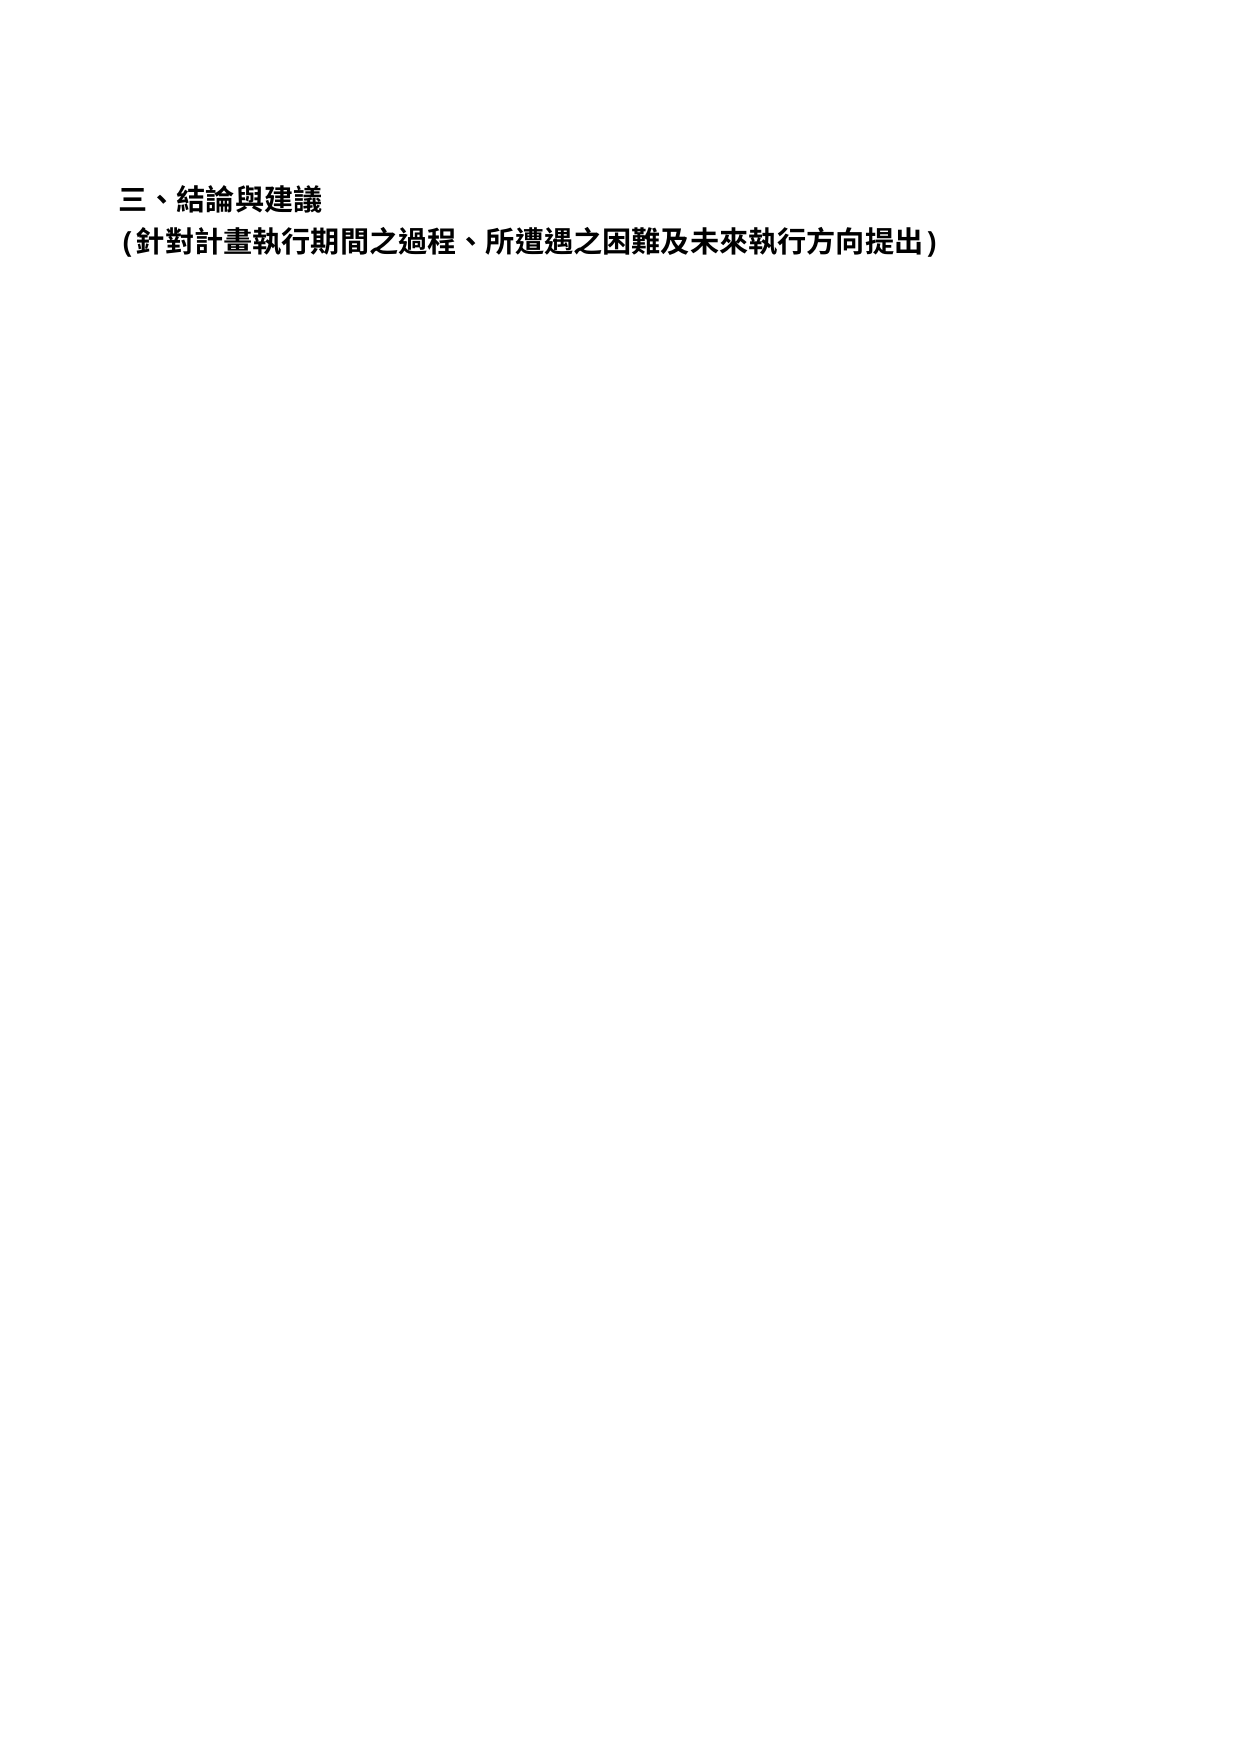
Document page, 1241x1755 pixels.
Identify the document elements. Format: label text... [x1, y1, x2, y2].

text (針對計畫執行期間之過程、所遭遇之困難及未來執行方向提出) [118, 219, 1122, 261]
text 三、結論與建議 [118, 177, 1122, 219]
